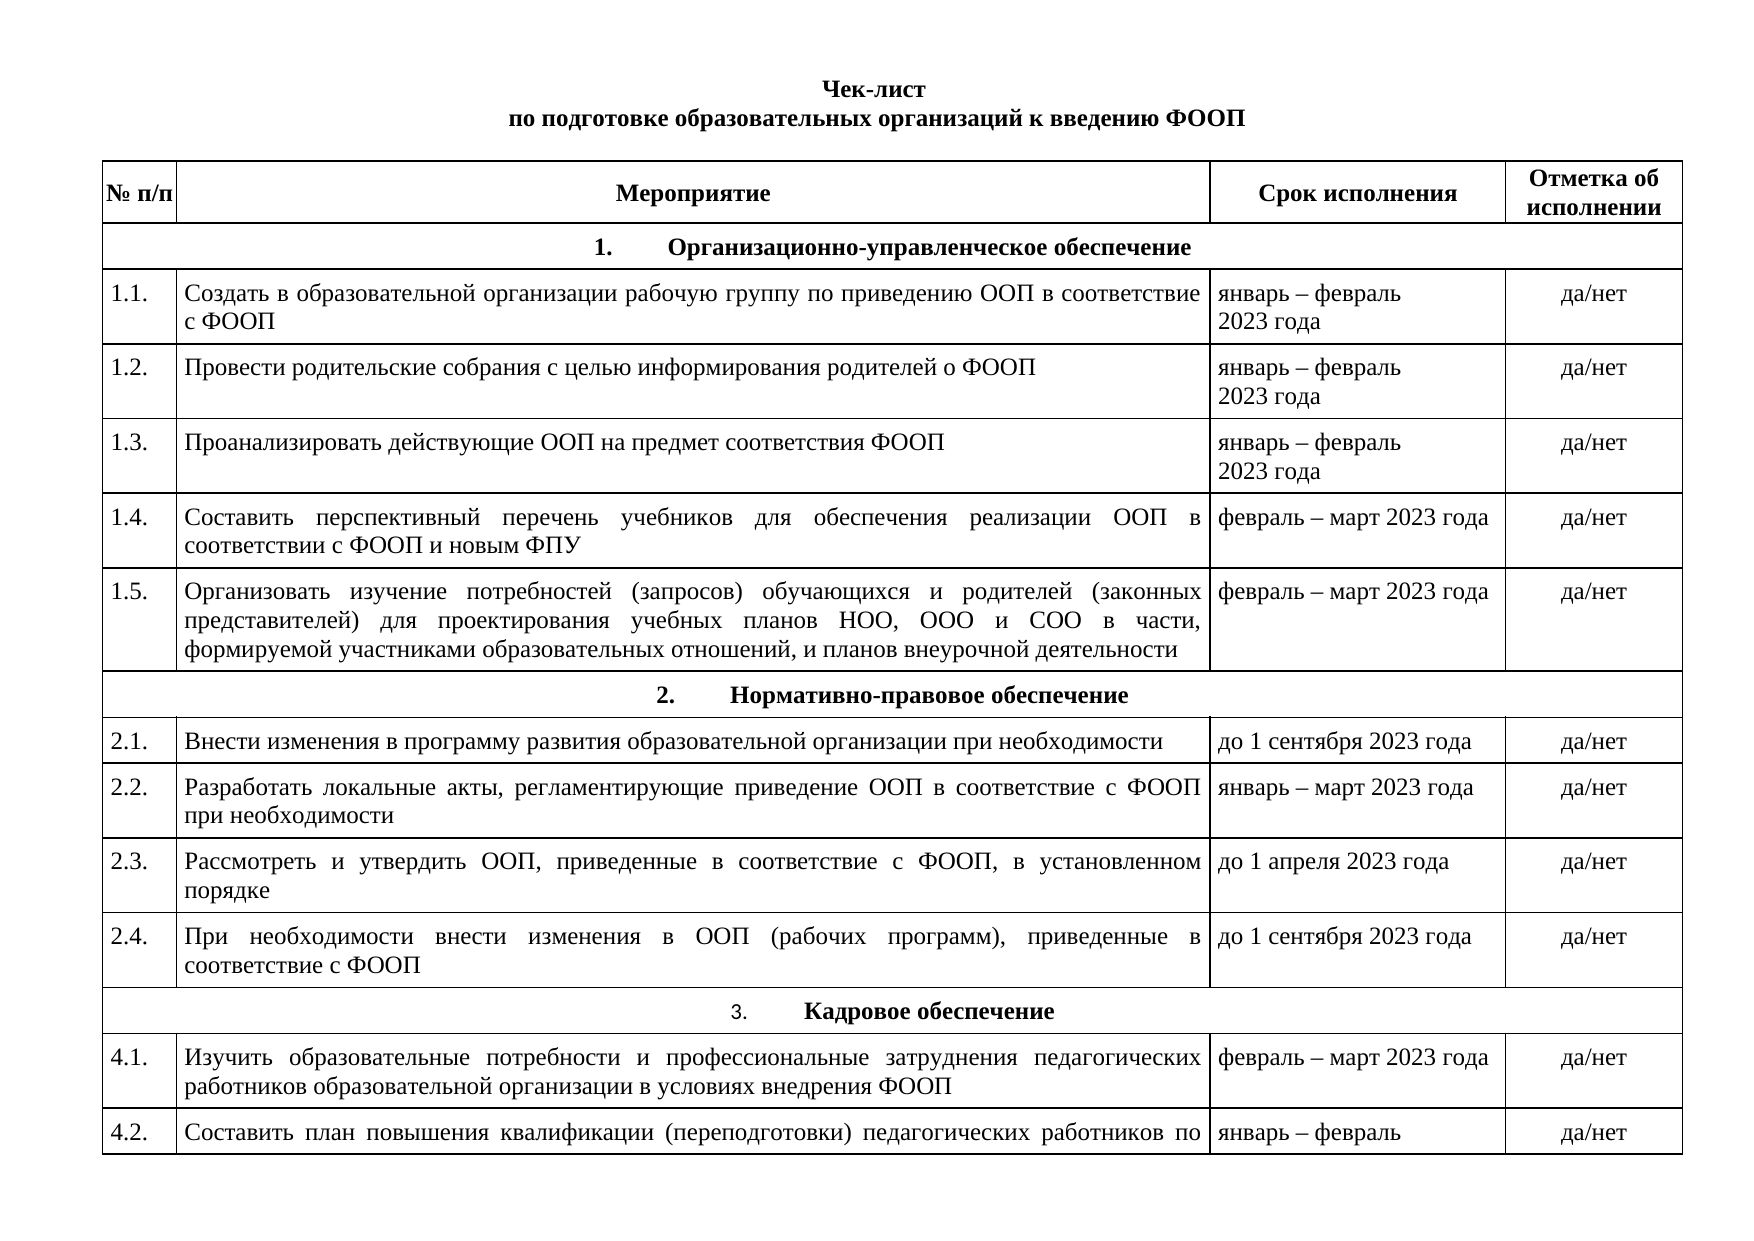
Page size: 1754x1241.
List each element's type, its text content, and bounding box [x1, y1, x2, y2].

table_cell февраль – март 2023 года [1211, 494, 1505, 567]
table_cell Организовать изучение потребностей (запросов) обучающихся и родителей (законных представителей) для проектирования учебных планов НОО, ООО и СОО в части, формируемой участниками образовательных отношений, и планов внеурочной деятельности [177, 569, 1209, 670]
table_cell Проанализировать действующие ООП на предмет соответствия ФООП [177, 419, 1209, 492]
table_cell При необходимости внести изменения в ООП (рабочих программ), приведенные в соответствие с ФООП [177, 913, 1209, 986]
table_cell январь – февраль 2023 года [1211, 270, 1505, 343]
table_cell Рассмотреть и утвердить ООП, приведенные в соответствие с ФООП, в установленном порядке [177, 839, 1209, 912]
table_cell да/нет [1506, 764, 1682, 837]
table_header Мероприятие [177, 162, 1209, 222]
table_cell да/нет [1506, 913, 1682, 986]
table_cell 1.1. [103, 270, 176, 343]
table_cell да/нет [1506, 345, 1682, 418]
table_cell 1.4. [103, 494, 176, 567]
table_cell 2.3. [103, 839, 176, 912]
table_cell 2.4. [103, 913, 176, 986]
table_cell Провести родительские собрания с целью информирования родителей о ФООП [177, 345, 1209, 418]
table_cell да/нет [1506, 419, 1682, 492]
table_cell 1.3. [103, 419, 176, 492]
table_cell Разработать локальные акты, регламентирующие приведение ООП в соответствие с ФООП при необходимости [177, 764, 1209, 837]
table_cell январь – февраль 2023 года [1211, 345, 1505, 418]
table_cell Нормативно-правовое обеспечение [103, 672, 1682, 716]
table_cell до 1 сентября 2023 года [1211, 913, 1505, 986]
table_cell 4.1. [103, 1034, 176, 1107]
table_cell да/нет [1506, 718, 1682, 762]
table_cell 2.2. [103, 764, 176, 837]
text по подготовке образовательных организаций к введению ФООП [118, 103, 1636, 131]
table_cell да/нет [1506, 1109, 1682, 1153]
table_cell 2.1. [103, 718, 176, 762]
table_cell да/нет [1506, 569, 1682, 670]
table_cell Кадровое обеспечение [103, 988, 1682, 1033]
table_header № п/п [103, 162, 176, 222]
table_cell Внести изменения в программу развития образовательной организации при необходимости [177, 718, 1209, 762]
table_cell февраль – март 2023 года [1211, 569, 1505, 670]
table_cell Изучить образовательные потребности и профессиональные затруднения педагогических работников образовательной организации в условиях внедрения ФООП [177, 1034, 1209, 1107]
table_cell февраль – март 2023 года [1211, 1034, 1505, 1107]
table_cell 4.2. [103, 1109, 176, 1153]
table_cell Создать в образовательной организации рабочую группу по приведению ООП в соответствие с ФООП [177, 270, 1209, 343]
table_cell да/нет [1506, 270, 1682, 343]
table_header Отметка об исполнении [1506, 162, 1682, 222]
table_cell да/нет [1506, 839, 1682, 912]
table_cell до 1 сентября 2023 года [1211, 718, 1505, 762]
table_cell 1.2. [103, 345, 176, 418]
text Чек-лист [118, 74, 1636, 103]
table_cell до 1 апреля 2023 года [1211, 839, 1505, 912]
table_cell Составить перспективный перечень учебников для обеспечения реализации ООП в соответствии с ФООП и новым ФПУ [177, 494, 1209, 567]
table_cell да/нет [1506, 1034, 1682, 1107]
table_cell Организационно-управленческое обеспечение [103, 224, 1682, 268]
table_cell да/нет [1506, 494, 1682, 567]
table_cell январь – март 2023 года [1211, 764, 1505, 837]
table_cell 1.5. [103, 569, 176, 670]
table_cell Составить план повышения квалификации (переподготовки) педагогических работников по [177, 1109, 1209, 1153]
table_cell январь – февраль 2023 года [1211, 419, 1505, 492]
table_cell январь – февраль [1211, 1109, 1505, 1153]
table_header Срок исполнения [1211, 162, 1505, 222]
